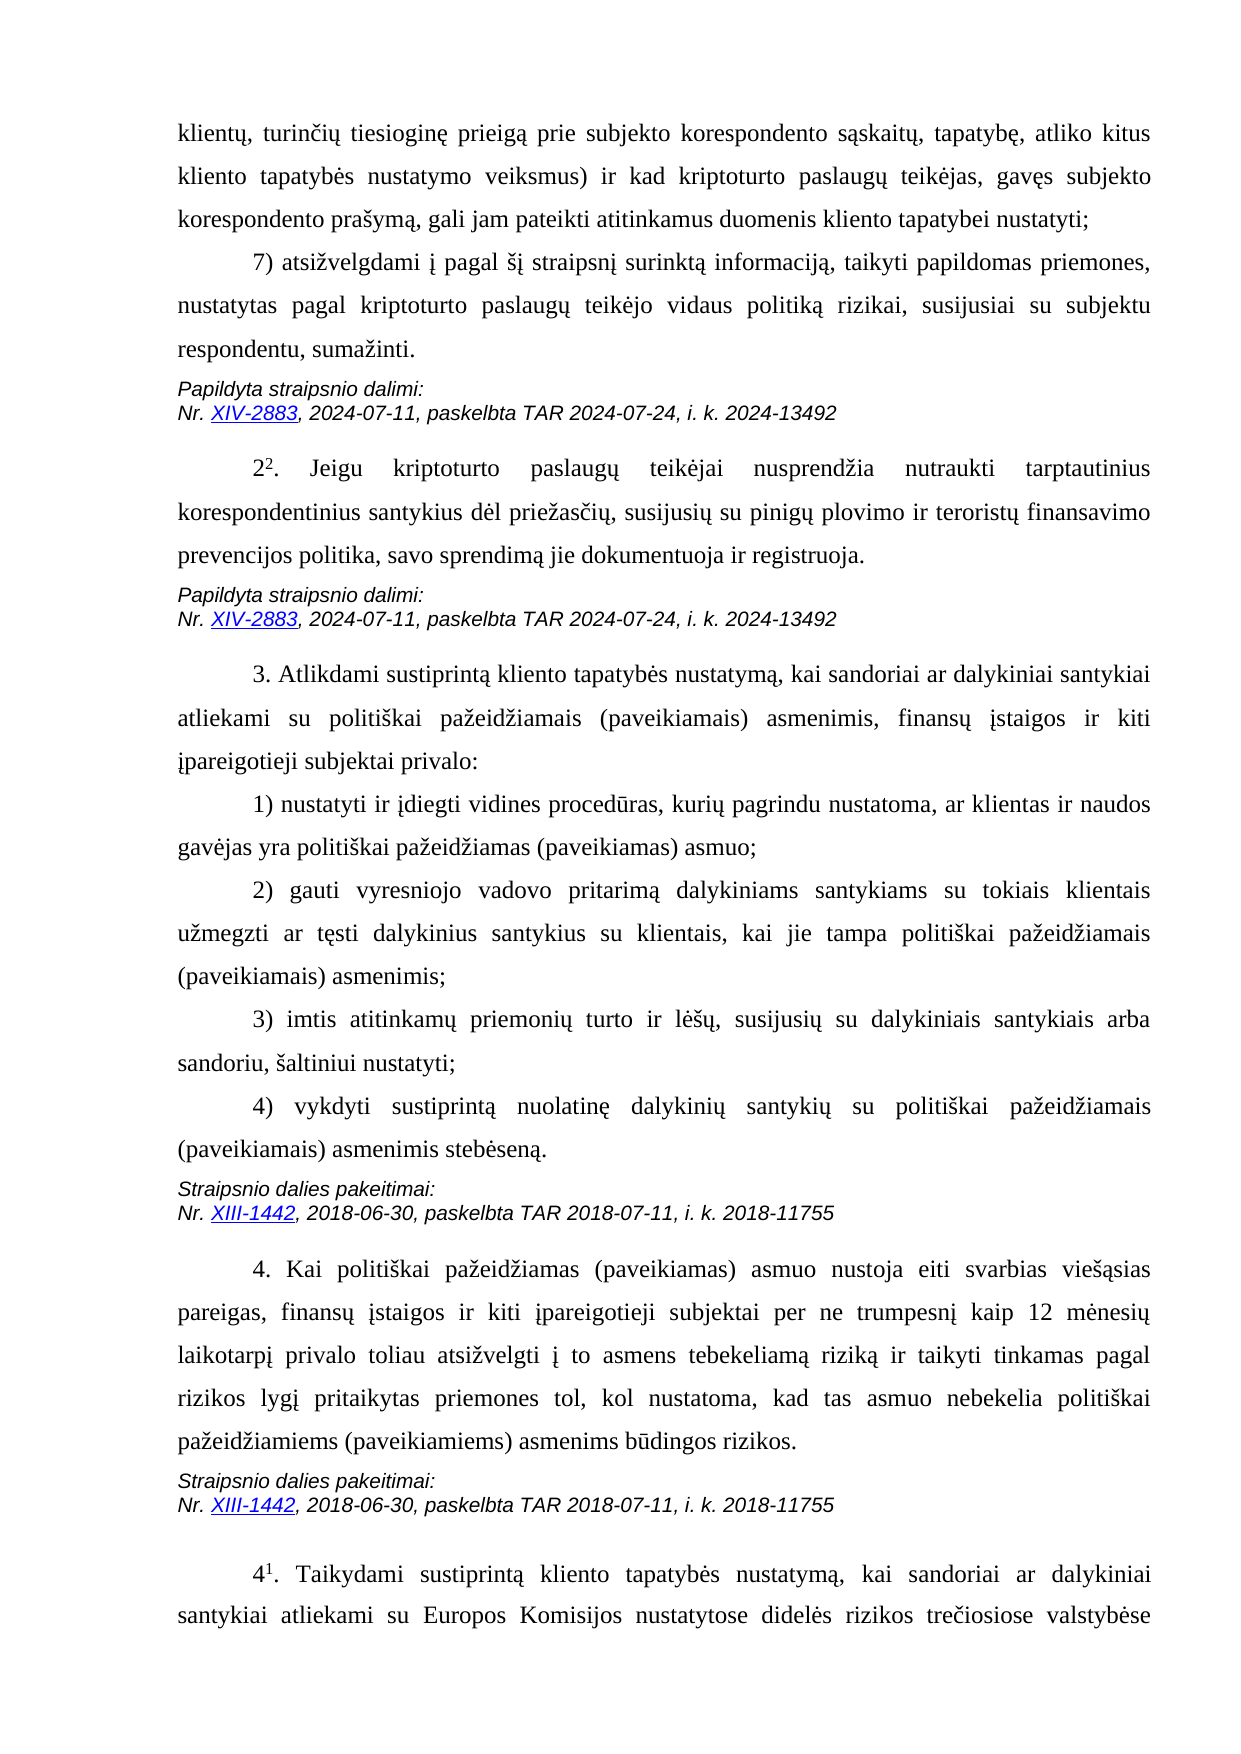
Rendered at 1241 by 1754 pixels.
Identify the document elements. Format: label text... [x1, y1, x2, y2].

text 2) gauti vyresniojo vadovo pritarimą dalykiniams santykiams su tokiais klientais užmegzti ar tęsti dalykinius santykius su klientais, kai jie tampa politiškai pažeidžiamais (paveikiamais) asmenimis; [177, 875, 1152, 990]
text 4) vykdyti sustiprintą nuolatinę dalykinių santykių su politiškai pažeidžiamais (paveikiamais) asmenimis stebėseną. [177, 1091, 1152, 1163]
text Nr. XIII-1442, 2018-06-30, paskelbta TAR 2018-07-11, i. k. 2018-11755 [177, 1201, 1152, 1225]
text 4. Kai politiškai pažeidžiamas (paveikiamas) asmuo nustoja eiti svarbias viešąsias pareigas, finansų įstaigos ir kiti įpareigotieji subjektai per ne trumpesnį kaip 12 mėnesių laikotarpį privalo toliau atsižvelgti į to asmens tebekeliamą riziką ir taikyti tinkamas pagal rizikos lygį pritaikytas priemones tol, kol nustatoma, kad tas asmuo nebekelia politiškai pažeidžiamiems (paveikiamiems) asmenims būdingos rizikos. [177, 1254, 1152, 1455]
text Straipsnio dalies pakeitimai: [177, 1469, 1152, 1493]
text Straipsnio dalies pakeitimai: [177, 1177, 1152, 1201]
text Nr. XIII-1442, 2018-06-30, paskelbta TAR 2018-07-11, i. k. 2018-11755 [177, 1493, 1152, 1517]
text 7) atsižvelgdami į pagal šį straipsnį surinktą informaciją, taikyti papildomas priemones, nustatytas pagal kriptoturto paslaugų teikėjo vidaus politiką rizikai, susijusiai su subjektu respondentu, sumažinti. [177, 247, 1152, 362]
text 3) imtis atitinkamų priemonių turto ir lėšų, susijusių su dalykiniais santykiais arba sandoriu, šaltiniui nustatyti; [177, 1004, 1152, 1076]
text 1) nustatyti ir įdiegti vidines procedūras, kurių pagrindu nustatoma, ar klientas ir naudos gavėjas yra politiškai pažeidžiamas (paveikiamas) asmuo; [177, 789, 1152, 861]
text Nr. XIV-2883, 2024-07-11, paskelbta TAR 2024-07-24, i. k. 2024-13492 [177, 401, 1152, 425]
text klientų, turinčių tiesioginę prieigą prie subjekto korespondento sąskaitų, tapatybę, atliko kitus kliento tapatybės nustatymo veiksmus) ir kad kriptoturto paslaugų teikėjas, gavęs subjekto korespondento prašymą, gali jam pateikti atitinkamus duomenis kliento tapatybei nustatyti; [177, 118, 1152, 233]
text 22. Jeigu kriptoturto paslaugų teikėjai nusprendžia nutraukti tarptautinius korespondentinius santykius dėl priežasčių, susijusių su pinigų plovimo ir teroristų finansavimo prevencijos politika, savo sprendimą jie dokumentuoja ir registruoja. [177, 453, 1152, 568]
text Nr. XIV-2883, 2024-07-11, paskelbta TAR 2024-07-24, i. k. 2024-13492 [177, 607, 1152, 631]
text Papildyta straipsnio dalimi: [177, 377, 1152, 401]
text 41. Taikydami sustiprintą kliento tapatybės nustatymą, kai sandoriai ar dalykiniai santykiai atliekami su Europos Komisijos nustatytose didelės rizikos trečiosiose valstybėse [177, 1546, 1152, 1629]
text Papildyta straipsnio dalimi: [177, 583, 1152, 607]
text 3. Atlikdami sustiprintą kliento tapatybės nustatymą, kai sandoriai ar dalykiniai santykiai atliekami su politiškai pažeidžiamais (paveikiamais) asmenimis, finansų įstaigos ir kiti įpareigotieji subjektai privalo: [177, 659, 1152, 774]
